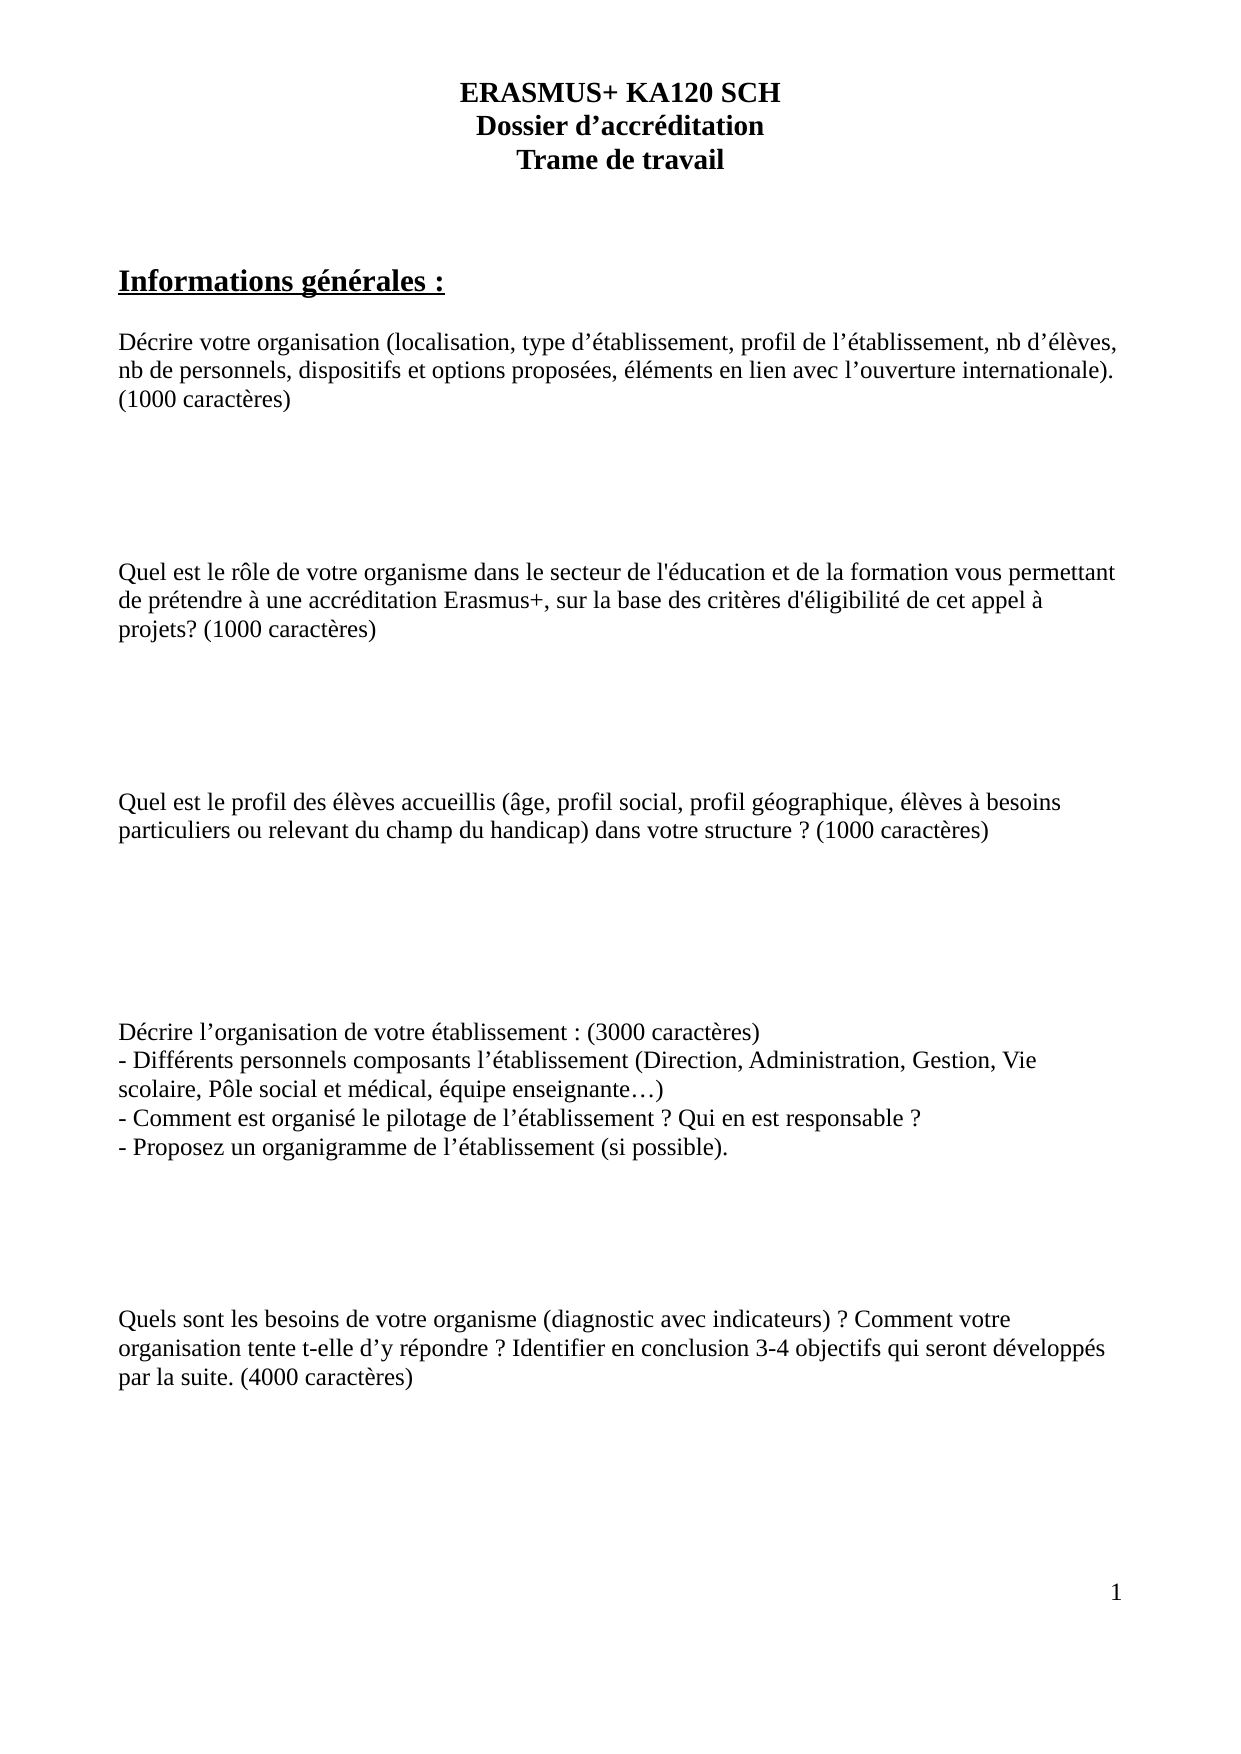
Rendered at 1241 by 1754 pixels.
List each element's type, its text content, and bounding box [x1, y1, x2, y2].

text - Comment est organisé le pilotage de l’établissement ? Qui en est responsable ? [118, 1103, 1122, 1132]
text Quel est le profil des élèves accueillis (âge, profil social, profil géographique, élèves à besoins particuliers ou relevant du champ du handicap) dans votre structure ? (1000 caractères) [118, 787, 1122, 844]
text Quel est le rôle de votre organisme dans le secteur de l'éducation et de la formation vous permettant de prétendre à une accréditation Erasmus+, sur la base des critères d'éligibilité de cet appel à projets? (1000 caractères) [118, 557, 1122, 643]
text Décrire votre organisation (localisation, type d’établissement, profil de l’établissement, nb d’élèves, nb de personnels, dispositifs et options proposées, éléments en lien avec l’ouverture internationale). (1000 caractères) [118, 327, 1122, 413]
text Informations générales : [118, 262, 1122, 298]
text ERASMUS+ KA120 SCH [118, 75, 1122, 108]
text Quels sont les besoins de votre organisme (diagnostic avec indicateurs) ? Comment votre organisation tente t-elle d’y répondre ? Identifier en conclusion 3-4 objectifs qui seront développés par la suite. (4000 caractères) [118, 1304, 1122, 1390]
text - Proposez un organigramme de l’établissement (si possible). [118, 1132, 1122, 1160]
text - Différents personnels composants l’établissement (Direction, Administration, Gestion, Vie scolaire, Pôle social et médical, équipe enseignante…) [118, 1045, 1122, 1103]
text Dossier d’accréditation [118, 108, 1122, 142]
text Trame de travail [118, 142, 1122, 176]
text Décrire l’organisation de votre établissement : (3000 caractères) [118, 1017, 1122, 1045]
